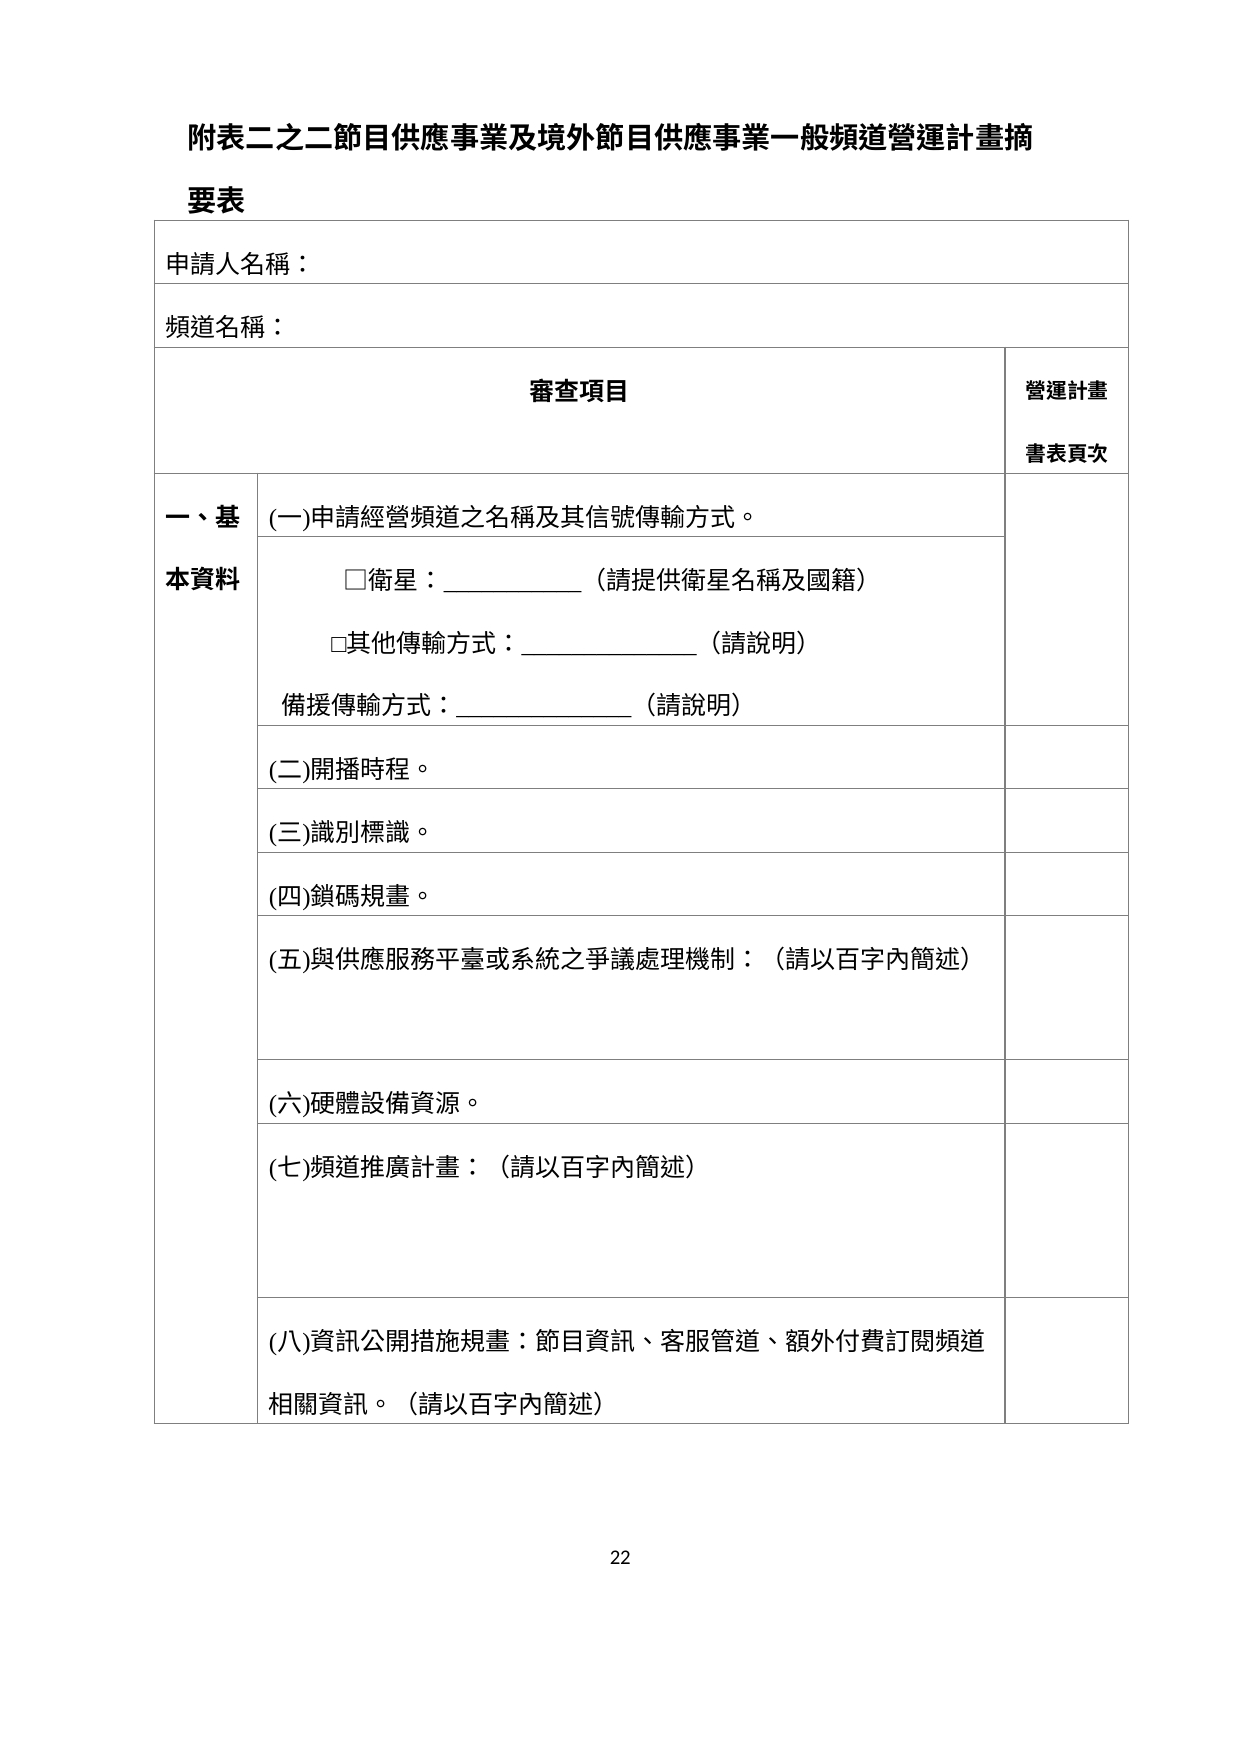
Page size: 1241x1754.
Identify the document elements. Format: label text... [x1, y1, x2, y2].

table_cell [1006, 853, 1128, 915]
table_cell [1006, 474, 1128, 725]
table_cell (四)鎖碼規畫。 [258, 853, 1004, 915]
table_cell (二)開播時程。 [258, 726, 1004, 788]
table_cell [1006, 1124, 1128, 1297]
table_cell (六)硬體設備資源。 [258, 1060, 1004, 1122]
table_cell [1006, 789, 1128, 852]
table_cell 頻道名稱： [155, 284, 1128, 347]
table_cell [1006, 1298, 1128, 1423]
subtitle 附表二之二節目供應事業及境外節目供應事業一般頻道營運計畫摘要表 [187, 94, 1053, 219]
table_cell (七)頻道推廣計畫：（請以百字內簡述） [258, 1124, 1004, 1297]
table_cell 審查項目 [155, 348, 1004, 473]
table_cell □衛星：___________（請提供衛星名稱及國籍） □其他傳輸方式：______________（請說明） 備援傳輸方式：______________（請說明） [258, 537, 1004, 725]
table_header 申請人名稱： [155, 221, 1128, 283]
table_cell (五)與供應服務平臺或系統之爭議處理機制：（請以百字內簡述） [258, 916, 1004, 1059]
table_cell 營運計畫書表頁次 [1006, 348, 1128, 473]
table_cell [1006, 916, 1128, 1059]
table_cell (八)資訊公開措施規畫：節目資訊、客服管道、額外付費訂閱頻道相關資訊。（請以百字內簡述） [258, 1298, 1004, 1423]
table_cell [1006, 1060, 1128, 1122]
table_cell (三)識別標識。 [258, 789, 1004, 852]
table_cell (一)申請經營頻道之名稱及其信號傳輸方式。 [258, 474, 1004, 536]
table_cell 一、基本資料 [155, 474, 257, 1423]
table_cell [1006, 726, 1128, 788]
